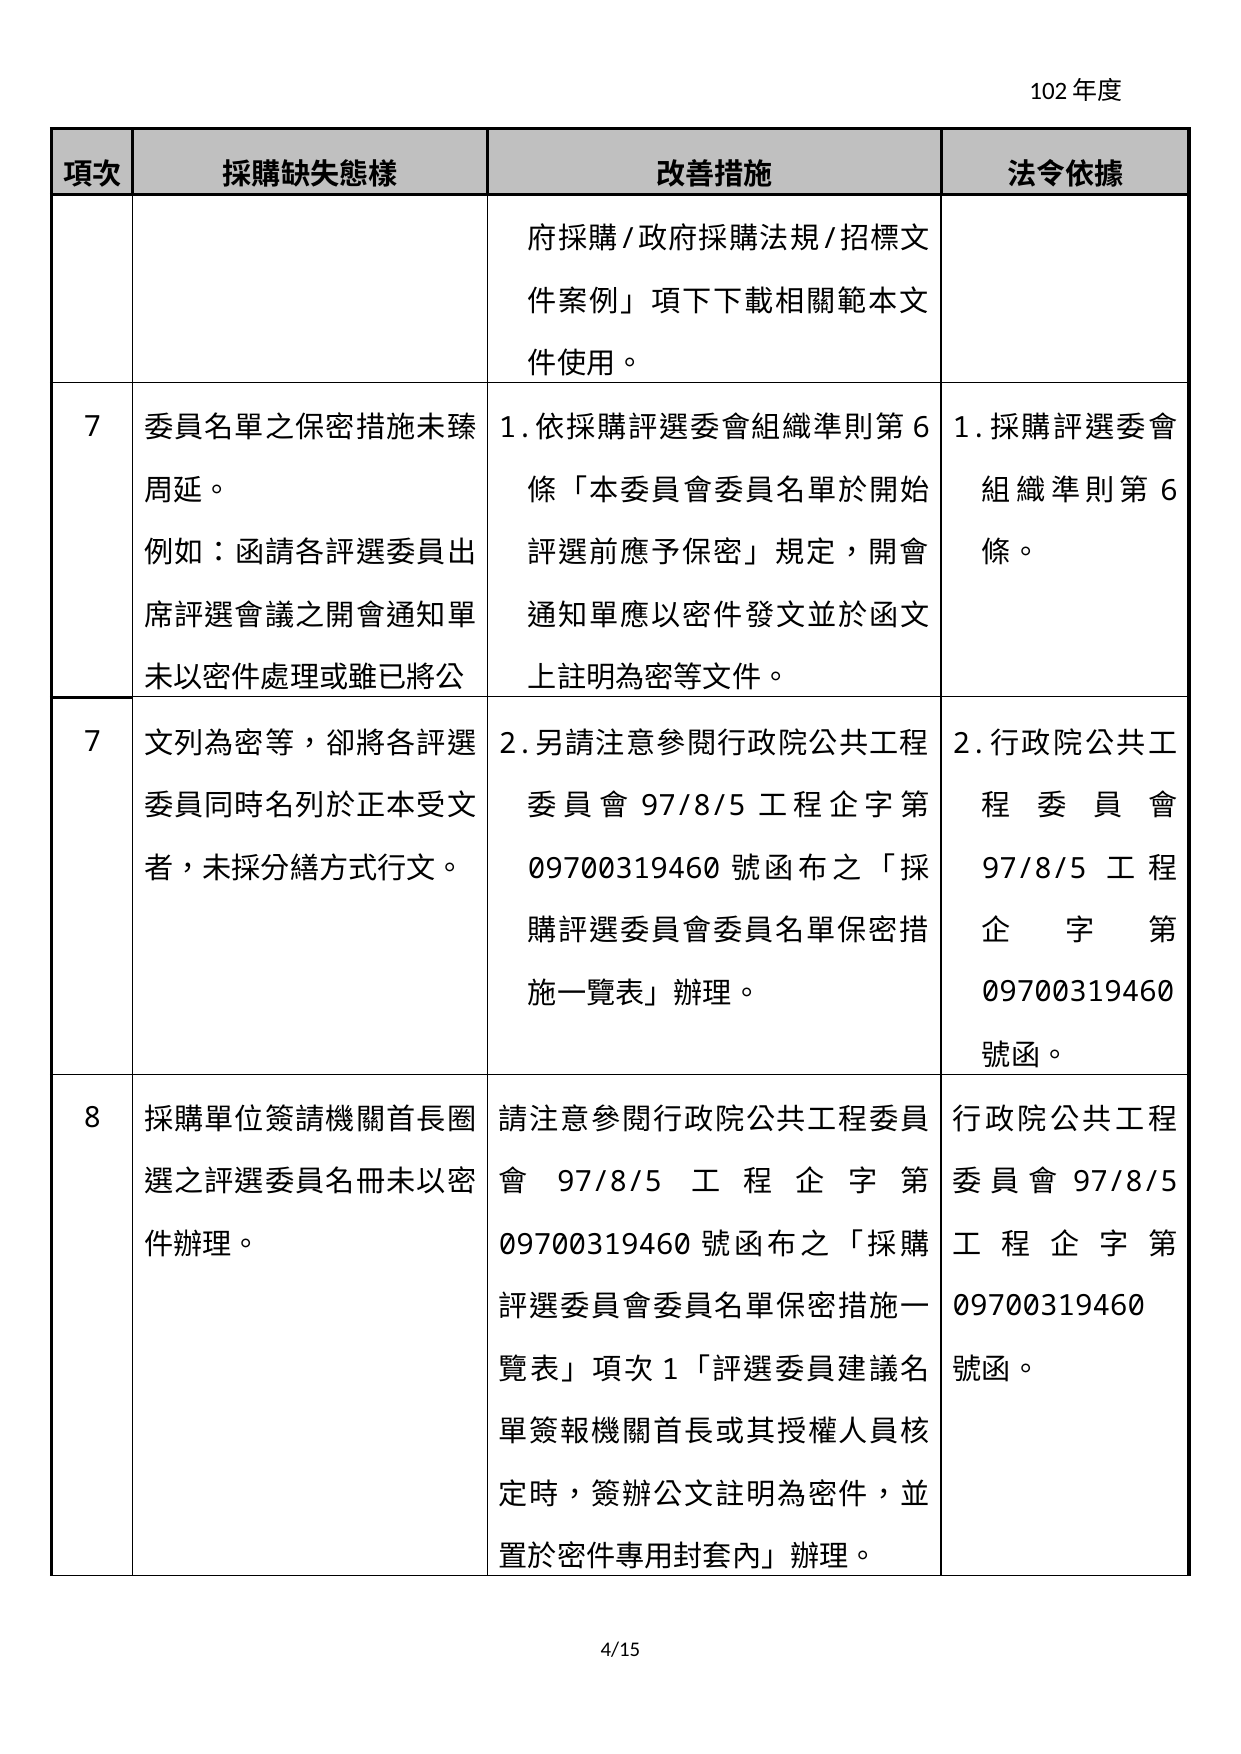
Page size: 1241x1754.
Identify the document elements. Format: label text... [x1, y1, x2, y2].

table_cell [133, 196, 487, 382]
table_cell [942, 196, 1187, 382]
table_cell 7 [53, 383, 132, 696]
table_cell 2.另請注意參閱行政院公共工程委員會97/8/5工程企字第09700319460號函布之「採購評選委員會委員名單保密措施一覽表」辦理。 [488, 697, 940, 1074]
table_cell 採購單位簽請機關首長圈選之評選委員名冊未以密件辦理。 [133, 1075, 487, 1575]
table_cell [53, 196, 132, 382]
table_cell 文列為密等，卻將各評選委員同時名列於正本受文者，未採分繕方式行文。 [133, 697, 487, 1074]
table_cell 8 [53, 1075, 132, 1575]
table_cell 1.依採購評選委會組織準則第6條「本委員會委員名單於開始評選前應予保密」規定，開會通知單應以密件發文並於函文上註明為密等文件。 [488, 383, 940, 696]
table_header 改善措施 [489, 130, 940, 193]
table_header 項次 [53, 130, 131, 193]
table_cell 7 [53, 699, 132, 1074]
table_cell 1.採購評選委會組織準則第6條。 [942, 383, 1187, 696]
table_cell 府採購/政府採購法規/招標文件案例」項下下載相關範本文件使用。 [488, 196, 940, 382]
table_cell 行政院公共工程委員會97/8/5工程企字第09700319460號函。 [942, 1075, 1187, 1575]
table_header 法令依據 [943, 130, 1187, 193]
table_cell 2.行政院公共工程委員會97/8/5工程企字第09700319460號函。 [942, 697, 1187, 1074]
table_cell 請注意參閱行政院公共工程委員會97/8/5工程企字第09700319460號函布之「採購評選委員會委員名單保密措施一覽表」項次1「評選委員建議名單簽報機關首長或其授權人員核定時，簽辦公文註明為密件，並置於密件專用封套內」辦理。 [488, 1075, 940, 1575]
table_header 採購缺失態樣 [134, 130, 486, 193]
table_cell 委員名單之保密措施未臻周延。 例如：函請各評選委員出席評選會議之開會通知單未以密件處理或雖已將公 [133, 383, 487, 696]
